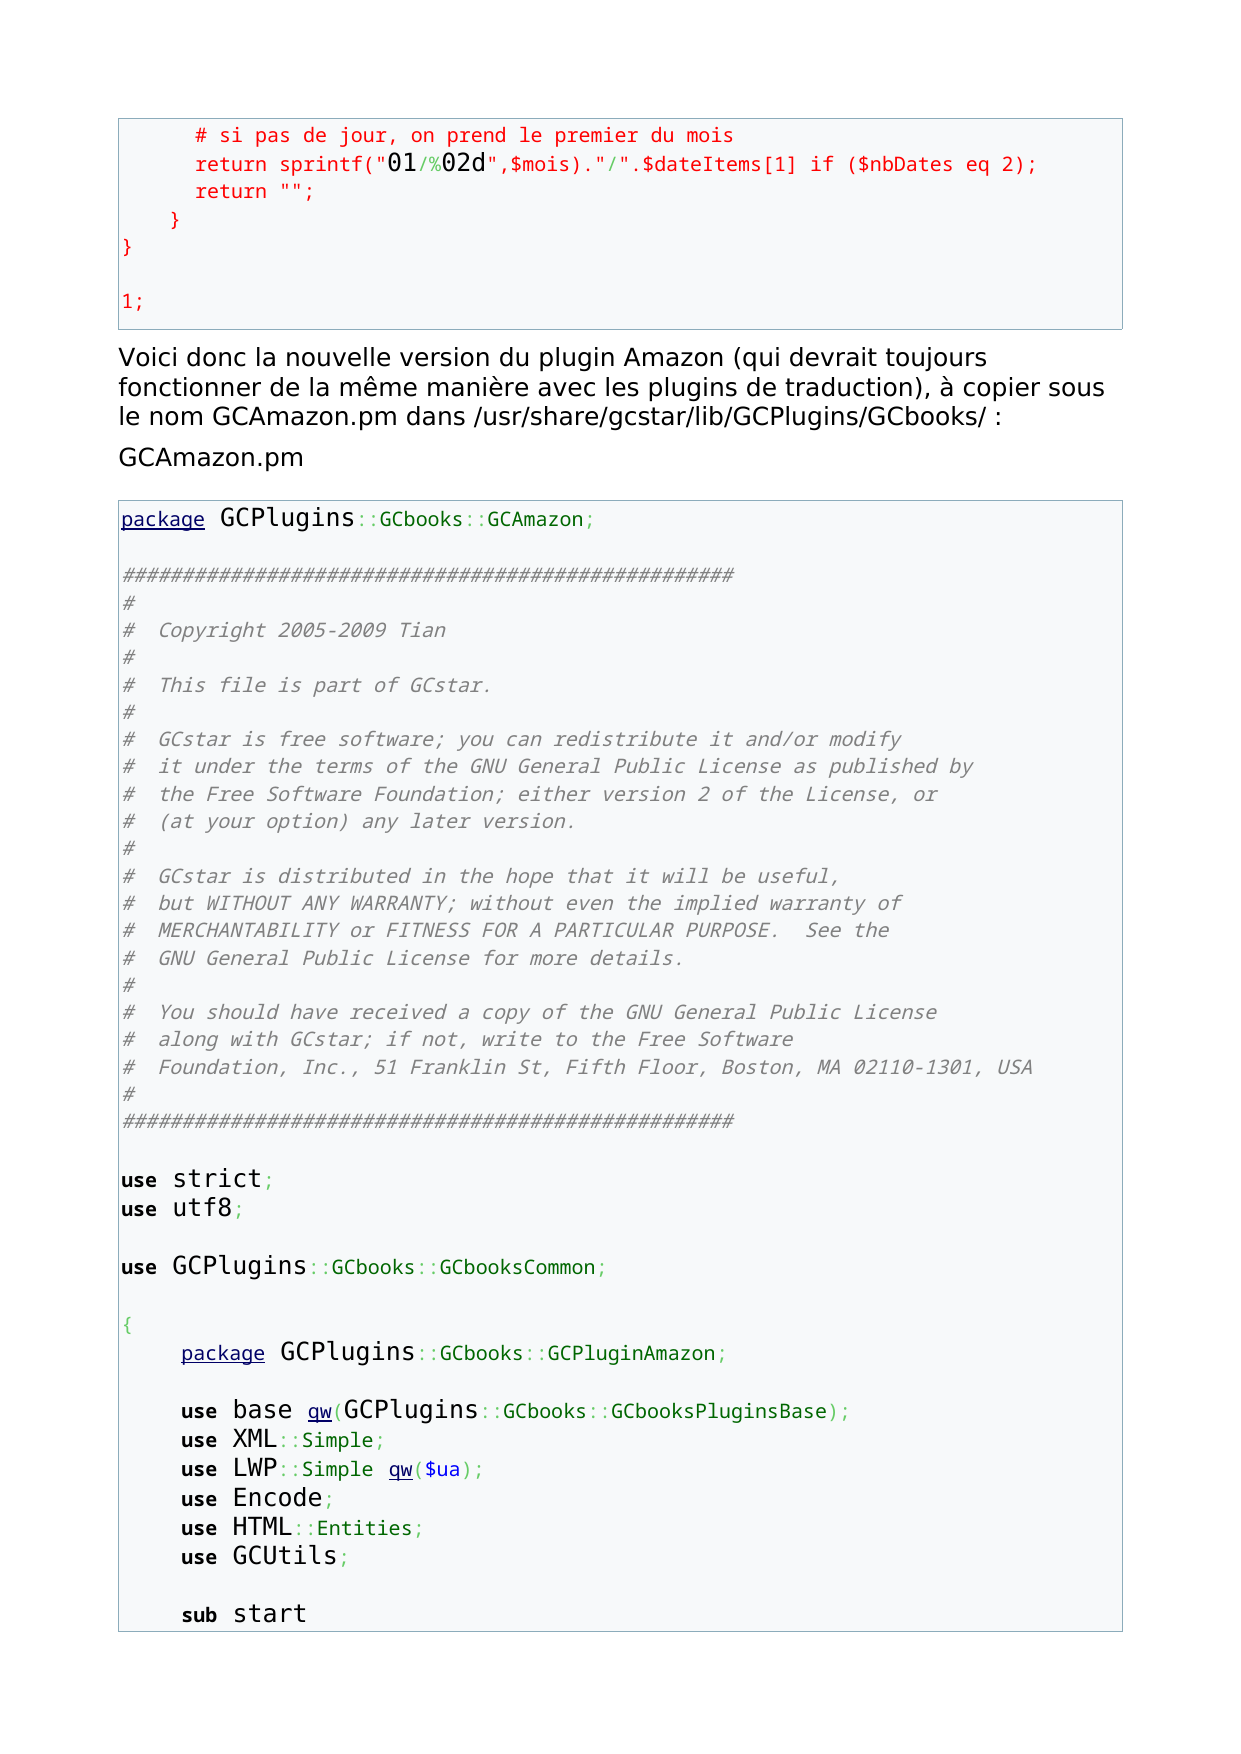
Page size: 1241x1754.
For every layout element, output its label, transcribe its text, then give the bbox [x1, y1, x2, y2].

table_header package GCPlugins::GCbooks::GCAmazon; ################################################### # # Copyright 2005-2009 Tian # # This file is part of GCstar. # # GCstar is free software; you can redistribute it and/or modify # it under the terms of the GNU General Public License as published by # the Free Software Foundation; either version 2 of the License, or # (at your option) any later version. # # GCstar is distributed in the hope that it will be useful, # but WITHOUT ANY WARRANTY; without even the implied warranty of # MERCHANTABILITY or FITNESS FOR A PARTICULAR PURPOSE. See the # GNU General Public License for more details. # # You should have received a copy of the GNU General Public License # along with GCstar; if not, write to the Free Software # Foundation, Inc., 51 Franklin St, Fifth Floor, Boston, MA 02110-1301, USA # ################################################### use strict; use utf8; use GCPlugins::GCbooks::GCbooksCommon; { package GCPlugins::GCbooks::GCPluginAmazon; use base qw(GCPlugins::GCbooks::GCbooksPluginsBase); use XML::Simple; use LWP::Simple qw($ua); use Encode; use HTML::Entities; use GCUtils; sub start [119, 501, 1122, 1631]
table_header # si pas de jour, on prend le premier du mois return sprintf("01/%02d",$mois)."/".$dateItems[1] if ($nbDates eq 2); return ""; } } 1; [119, 119, 1122, 329]
text GCAmazon.pm [118, 444, 1122, 473]
text Voici donc la nouvelle version du plugin Amazon (qui devrait toujours fonctionner de la même manière avec les plugins de traduction), à copier sous le nom GCAmazon.pm dans /usr/share/gcstar/lib/GCPlugins/GCbooks/ : [118, 344, 1122, 431]
